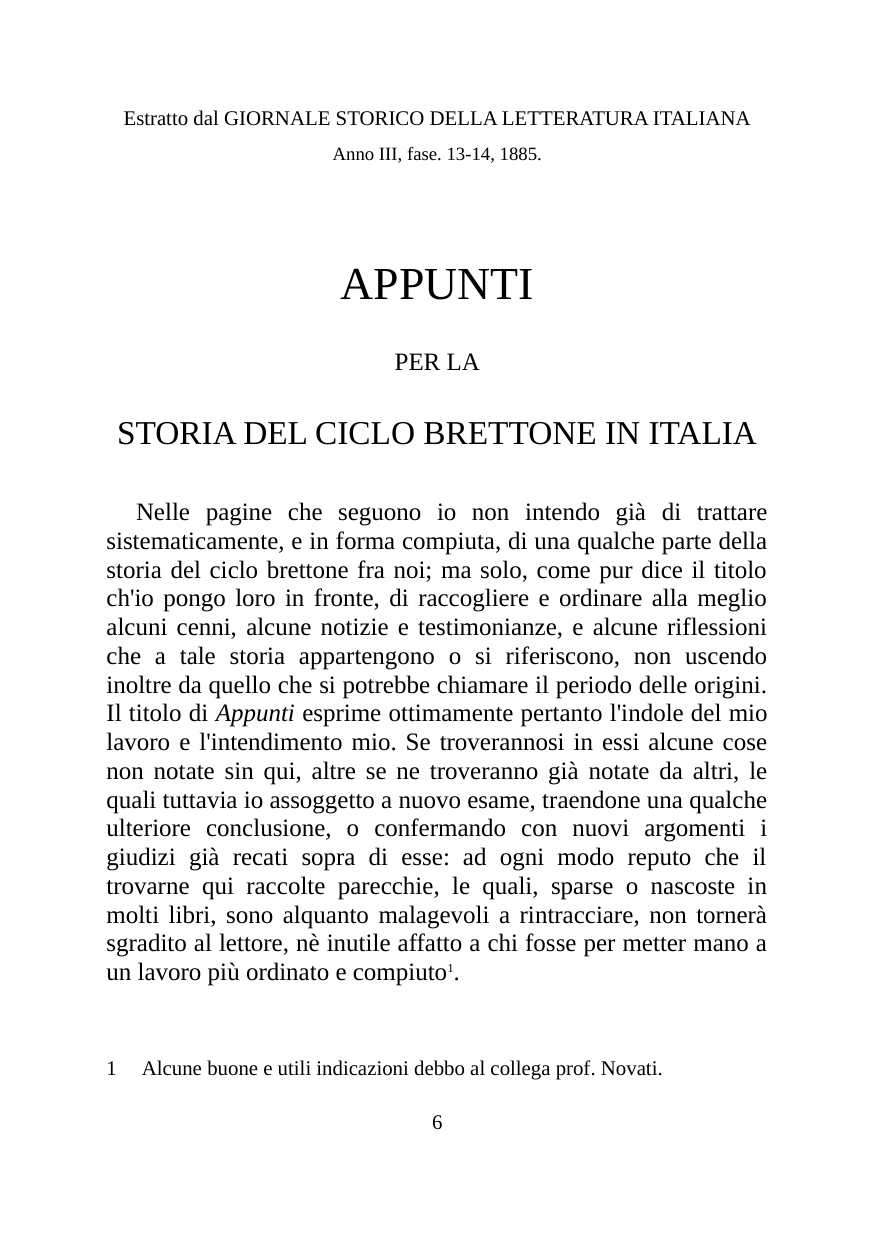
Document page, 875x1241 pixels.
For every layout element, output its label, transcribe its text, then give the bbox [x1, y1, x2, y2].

subtitle APPUNTI [106, 256, 768, 309]
subtitle STORIA DEL CICLO BRETTONE IN ITALIA [106, 413, 768, 451]
subtitle PER LA [106, 347, 768, 375]
text Estratto dal GIORNALE STORICO DELLA LETTERATURA ITALIANA [106, 106, 768, 130]
text Nelle pagine che seguono io non intendo già di trattare sistematicamente, e in forma compiuta, di una qualche parte della storia del ciclo brettone fra noi; ma solo, come pur dice il titolo ch'io pongo loro in fronte, di raccogliere e ordinare alla meglio alcuni cenni, alcune notizie e testimonianze, e alcune riflessioni che a tale storia appartengono o si riferiscono, non uscendo inoltre da quello che si potrebbe chiamare il periodo delle origini. Il titolo di Appunti esprime ottimamente pertanto l'indole del mio lavoro e l'intendimento mio. Se troverannosi in essi alcune cose non notate sin qui, altre se ne troveranno già notate da altri, le quali tuttavia io assoggetto a nuovo esame, traendone una qualche ulteriore conclusione, o confermando con nuovi argomenti i giudizi già recati sopra di esse: ad ogni modo reputo che il trovarne qui raccolte parecchie, le quali, sparse o nascoste in molti libri, sono alquanto malagevoli a rintracciare, non tornerà sgradito al lettore, nè inutile affatto a chi fosse per metter mano a un lavoro più ordinato e compiuto. [106, 497, 768, 986]
text Anno III, fase. 13-14, 1885. [106, 143, 768, 164]
text Alcune buone e utili indicazioni debbo al collega prof. Novati. [106, 1056, 768, 1080]
